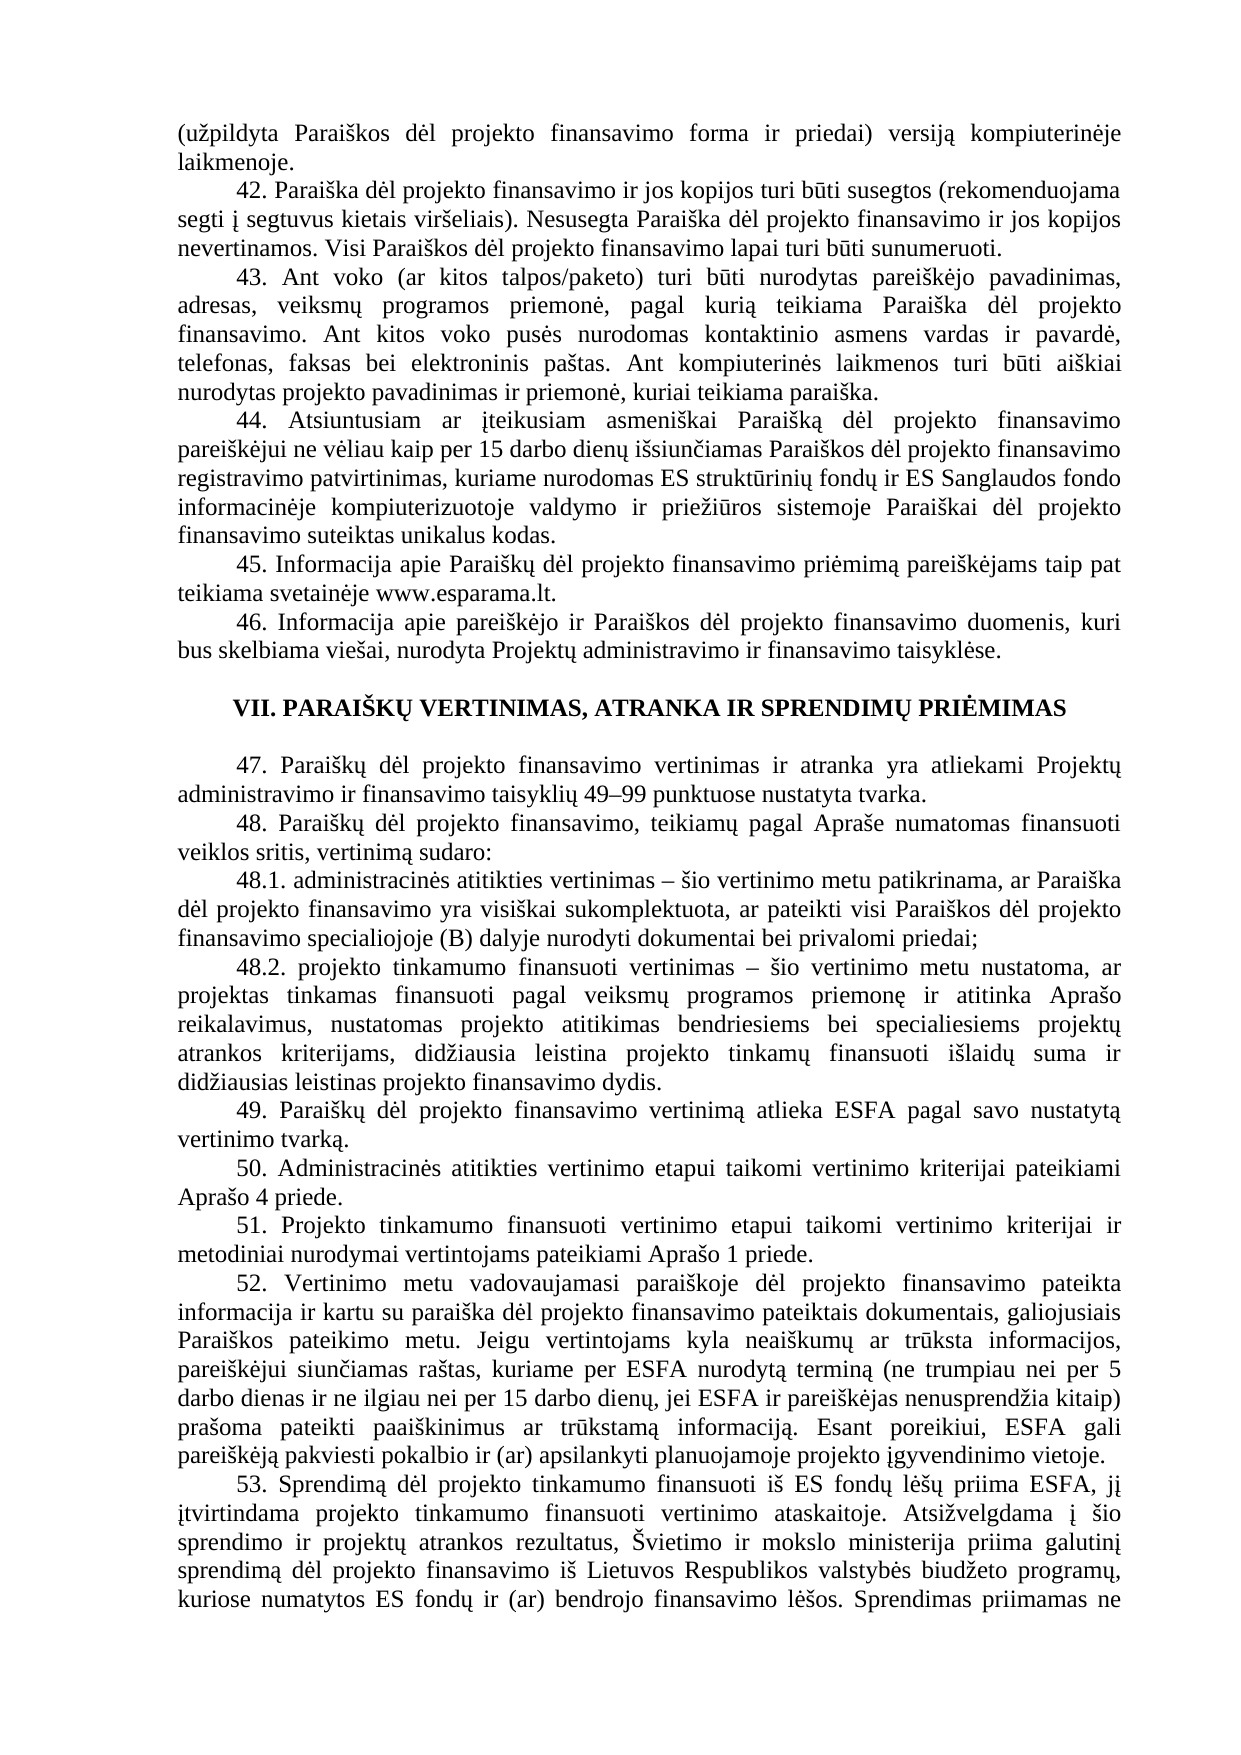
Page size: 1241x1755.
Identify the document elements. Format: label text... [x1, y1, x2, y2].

text 48.2. projekto tinkamumo finansuoti vertinimas – šio vertinimo metu nustatoma, ar projektas tinkamas finansuoti pagal veiksmų programos priemonę ir atitinka Aprašo reikalavimus, nustatomas projekto atitikimas bendriesiems bei specialiesiems projektų atrankos kriterijams, didžiausia leistina projekto tinkamų finansuoti išlaidų suma ir didžiausias leistinas projekto finansavimo dydis. [177, 952, 1122, 1096]
text 51. Projekto tinkamumo finansuoti vertinimo etapui taikomi vertinimo kriterijai ir metodiniai nurodymai vertintojams pateikiami Aprašo 1 priede. [177, 1211, 1122, 1268]
text 48. Paraiškų dėl projekto finansavimo, teikiamų pagal Apraše numatomas finansuoti veiklos sritis, vertinimą sudaro: [177, 808, 1122, 866]
text 44. Atsiuntusiam ar įteikusiam asmeniškai Paraišką dėl projekto finansavimo pareiškėjui ne vėliau kaip per 15 darbo dienų išsiunčiamas Paraiškos dėl projekto finansavimo registravimo patvirtinimas, kuriame nurodomas ES struktūrinių fondų ir ES Sanglaudos fondo informacinėje kompiuterizuotoje valdymo ir priežiūros sistemoje Paraiškai dėl projekto finansavimo suteiktas unikalus kodas. [177, 406, 1122, 549]
text 43. Ant voko (ar kitos talpos/paketo) turi būti nurodytas pareiškėjo pavadinimas, adresas, veiksmų programos priemonė, pagal kurią teikiama Paraiška dėl projekto finansavimo. Ant kitos voko pusės nurodomas kontaktinio asmens vardas ir pavardė, telefonas, faksas bei elektroninis paštas. Ant kompiuterinės laikmenos turi būti aiškiai nurodytas projekto pavadinimas ir priemonė, kuriai teikiama paraiška. [177, 262, 1122, 406]
text 50. Administracinės atitikties vertinimo etapui taikomi vertinimo kriterijai pateikiami Aprašo 4 priede. [177, 1153, 1122, 1211]
text 49. Paraiškų dėl projekto finansavimo vertinimą atlieka ESFA pagal savo nustatytą vertinimo tvarką. [177, 1096, 1122, 1153]
text (užpildyta Paraiškos dėl projekto finansavimo forma ir priedai) versiją kompiuterinėje laikmenoje. [177, 118, 1122, 176]
text VII. PARAIŠKŲ VERTINIMAS, ATRANKA IR SPRENDIMŲ PRIĖMIMAS [177, 693, 1122, 722]
text 53. Sprendimą dėl projekto tinkamumo finansuoti iš ES fondų lėšų priima ESFA, jį įtvirtindama projekto tinkamumo finansuoti vertinimo ataskaitoje. Atsižvelgdama į šio sprendimo ir projektų atrankos rezultatus, Švietimo ir mokslo ministerija priima galutinį sprendimą dėl projekto finansavimo iš Lietuvos Respublikos valstybės biudžeto programų, kuriose numatytos ES fondų ir (ar) bendrojo finansavimo lėšos. Sprendimas priimamas ne [177, 1469, 1122, 1613]
text 48.1. administracinės atitikties vertinimas – šio vertinimo metu patikrinama, ar Paraiška dėl projekto finansavimo yra visiškai sukomplektuota, ar pateikti visi Paraiškos dėl projekto finansavimo specialiojoje (B) dalyje nurodyti dokumentai bei privalomi priedai; [177, 866, 1122, 952]
text 52. Vertinimo metu vadovaujamasi paraiškoje dėl projekto finansavimo pateikta informacija ir kartu su paraiška dėl projekto finansavimo pateiktais dokumentais, galiojusiais Paraiškos pateikimo metu. Jeigu vertintojams kyla neaiškumų ar trūksta informacijos, pareiškėjui siunčiamas raštas, kuriame per ESFA nurodytą terminą (ne trumpiau nei per 5 darbo dienas ir ne ilgiau nei per 15 darbo dienų, jei ESFA ir pareiškėjas nenusprendžia kitaip) prašoma pateikti paaiškinimus ar trūkstamą informaciją. Esant poreikiui, ESFA gali pareiškėją pakviesti pokalbio ir (ar) apsilankyti planuojamoje projekto įgyvendinimo vietoje. [177, 1268, 1122, 1469]
text 45. Informacija apie Paraiškų dėl projekto finansavimo priėmimą pareiškėjams taip pat teikiama svetainėje www.esparama.lt. [177, 549, 1122, 607]
text 46. Informacija apie pareiškėjo ir Paraiškos dėl projekto finansavimo duomenis, kuri bus skelbiama viešai, nurodyta Projektų administravimo ir finansavimo taisyklėse. [177, 607, 1122, 664]
text 47. Paraiškų dėl projekto finansavimo vertinimas ir atranka yra atliekami Projektų administravimo ir finansavimo taisyklių 49–99 punktuose nustatyta tvarka. [177, 751, 1122, 808]
text 42. Paraiška dėl projekto finansavimo ir jos kopijos turi būti susegtos (rekomenduojama segti į segtuvus kietais viršeliais). Nesusegta Paraiška dėl projekto finansavimo ir jos kopijos nevertinamos. Visi Paraiškos dėl projekto finansavimo lapai turi būti sunumeruoti. [177, 176, 1122, 262]
